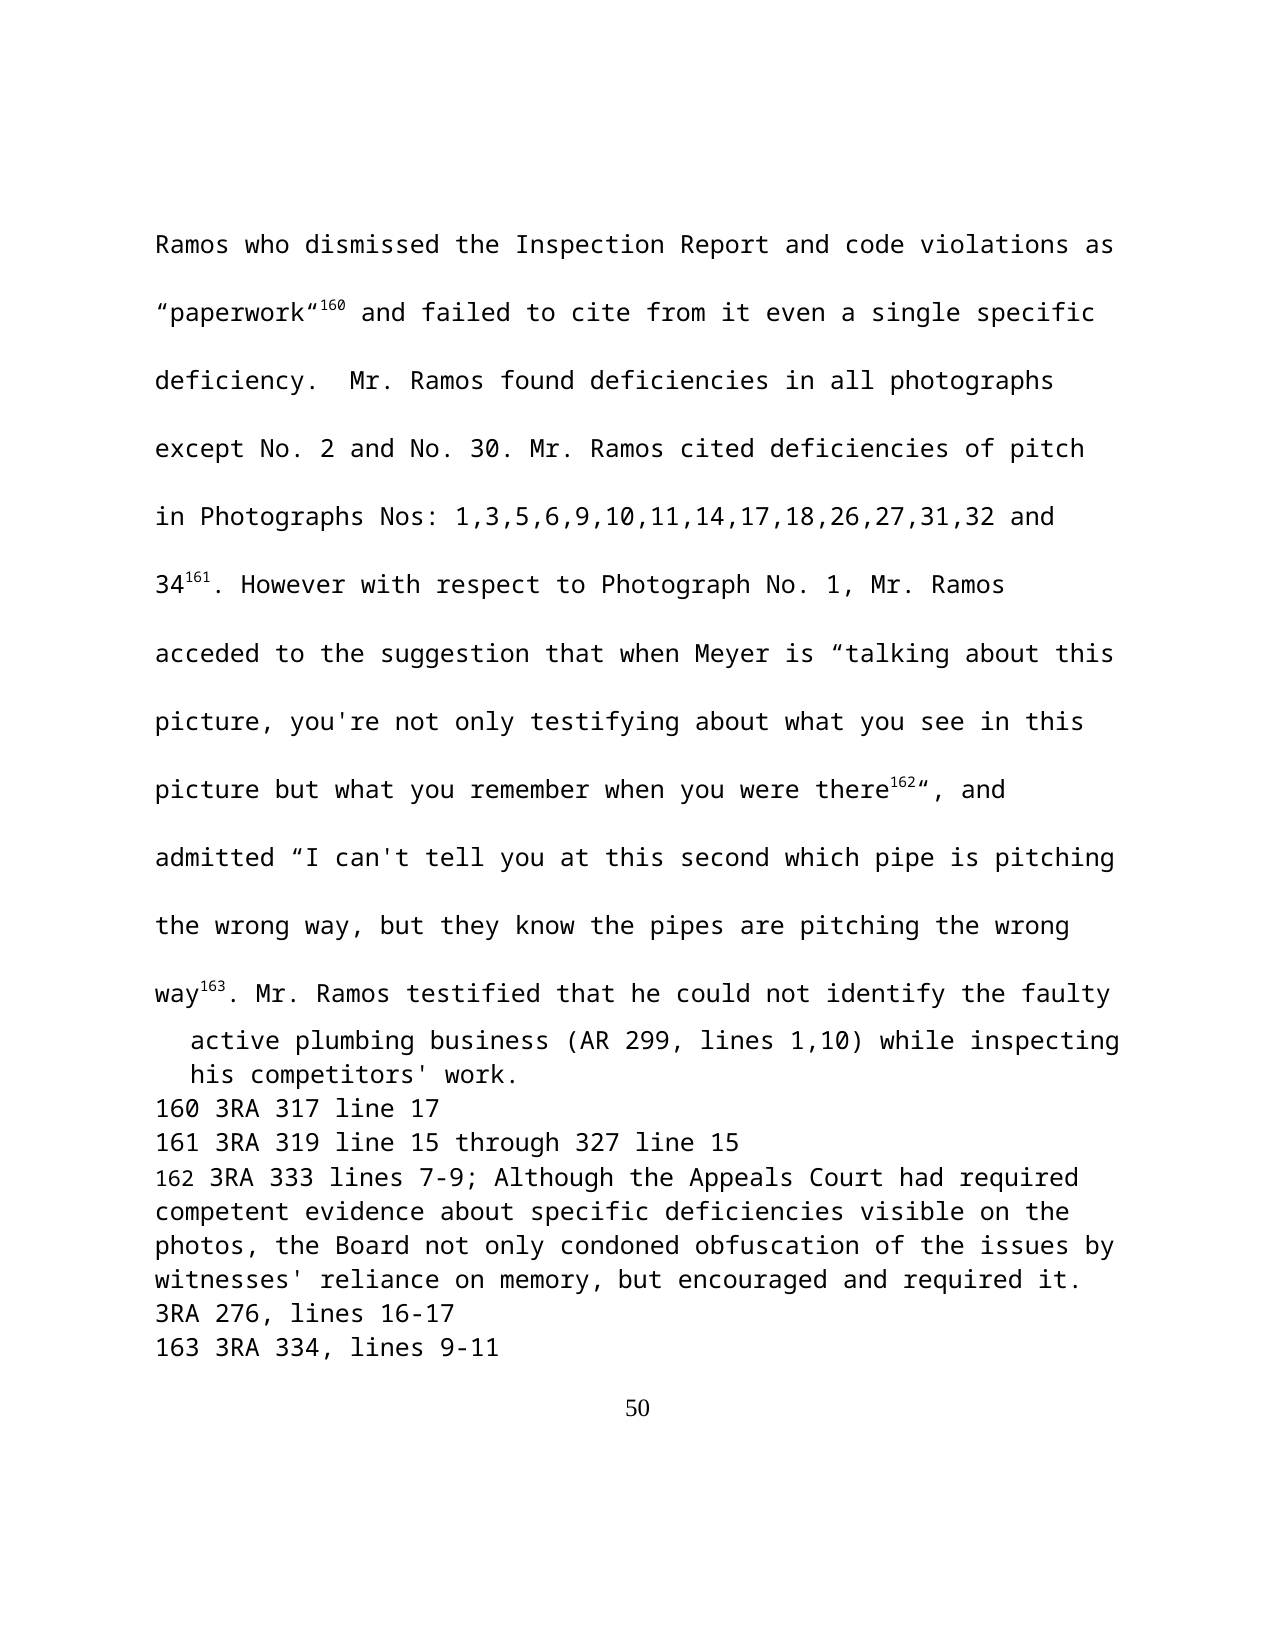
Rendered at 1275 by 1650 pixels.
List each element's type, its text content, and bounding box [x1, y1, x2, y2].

text active plumbing business (AR 299, lines 1,10) while inspecting his competitors' work. [154, 1023, 1121, 1091]
text 3RA 317 line 17 [154, 1091, 1121, 1125]
text 3RA 334, lines 9-11 [154, 1329, 1121, 1363]
text 3RA 319 line 15 through 327 line 15 [154, 1125, 1121, 1159]
text 3RA 333 lines 7-9; Although the Appeals Court had required competent evidence about specific deficiencies visible on the photos, the Board not only condoned obfuscation of the issues by witnesses' reliance on memory, but encouraged and required it. 3RA 276, lines 16-17 [154, 1159, 1121, 1329]
text Ramos who dismissed the Inspection Report and code violations as “paperwork“ and failed to cite from it even a single specific deficiency. Mr. Ramos found deficiencies in all photographs except No. 2 and No. 30. Mr. Ramos cited deficiencies of pitch in Photographs Nos: 1,3,5,6,9,10,11,14,17,18,26,27,31,32 and 34. However with respect to Photograph No. 1, Mr. Ramos acceded to the suggestion that when Meyer is “talking about this picture, you're not only testifying about what you see in this picture but what you remember when you were there“, and admitted “I can't tell you at this second which pipe is pitching the wrong way, but they know the pipes are pitching the wrong way. Mr. Ramos testified that he could not identify the faulty [154, 226, 1121, 1010]
